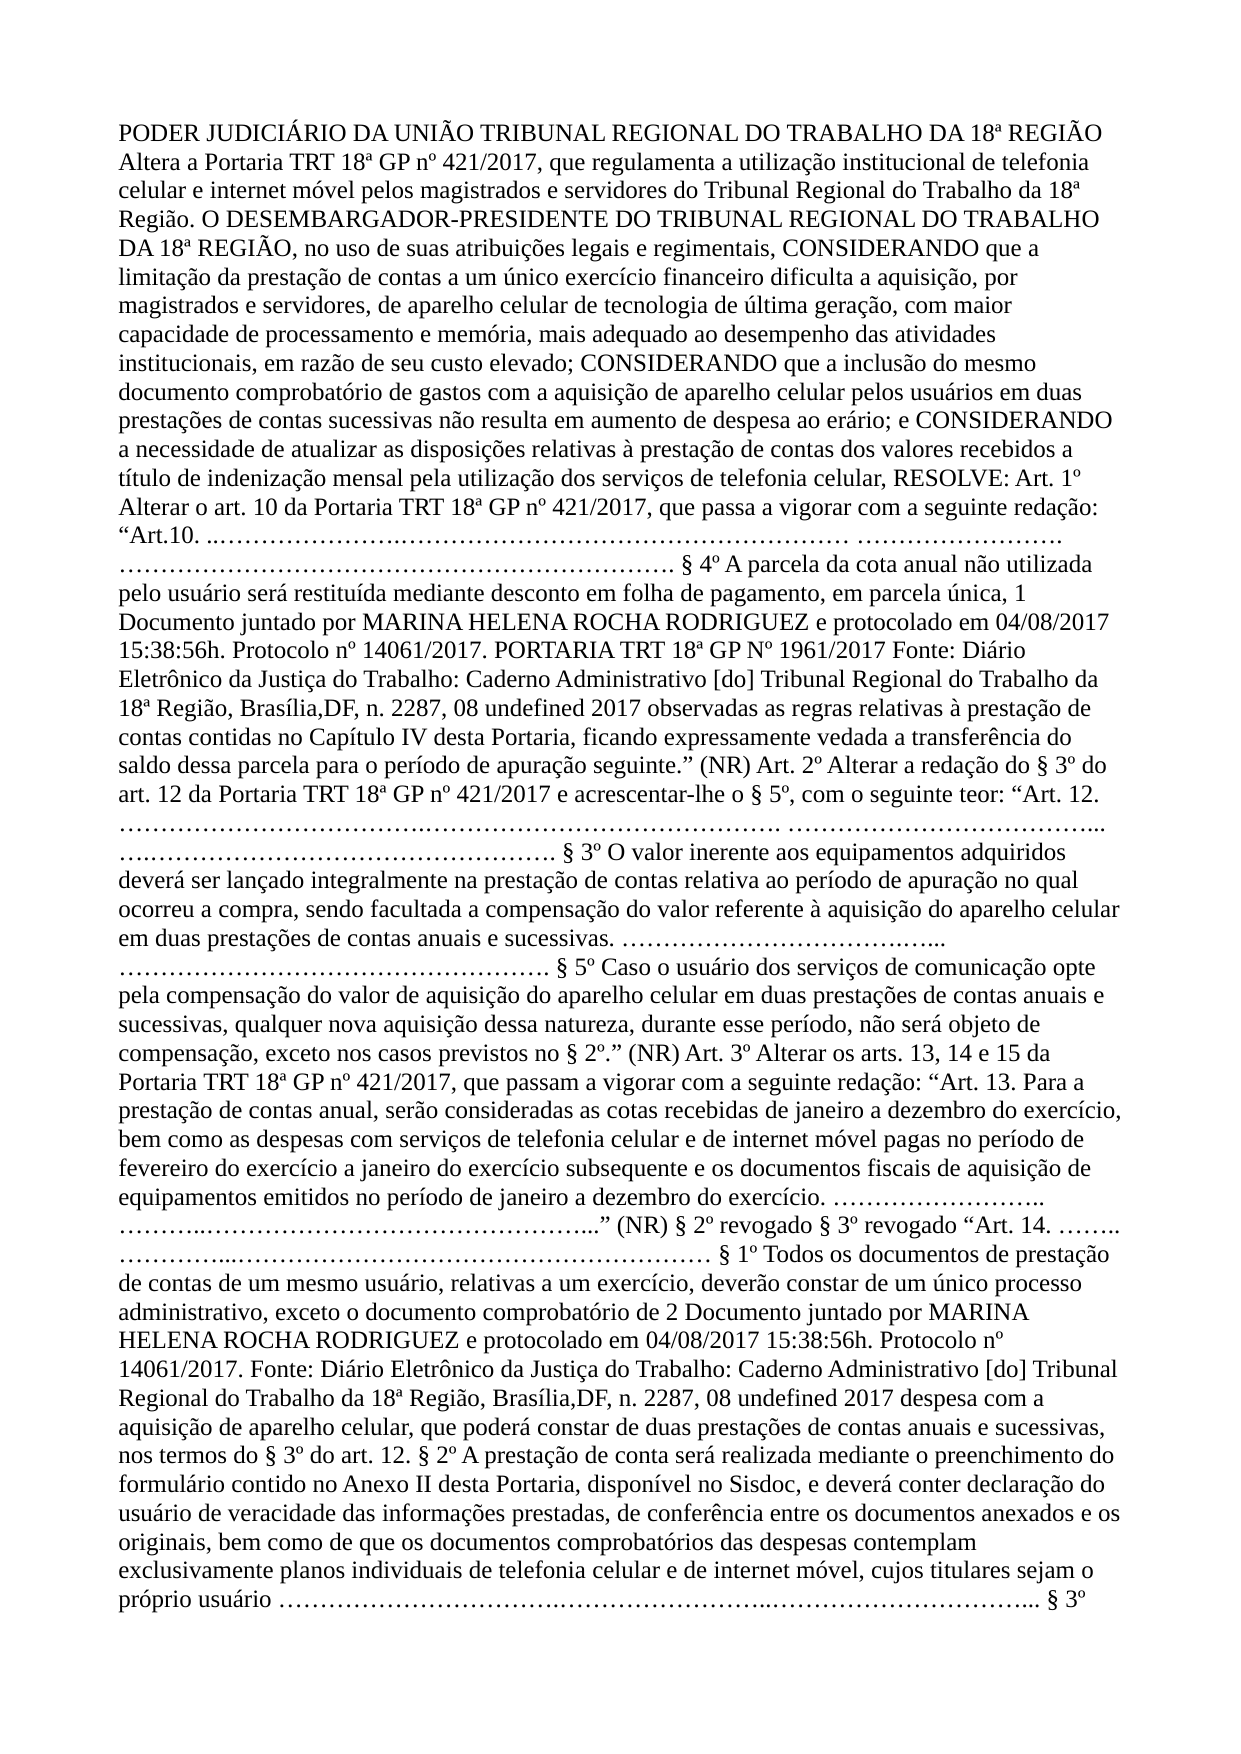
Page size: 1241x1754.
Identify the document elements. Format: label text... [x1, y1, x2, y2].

text PODER JUDICIÁRIO DA UNIÃO TRIBUNAL REGIONAL DO TRABALHO DA 18ª REGIÃO Altera a Portaria TRT 18ª GP nº 421/2017, que regulamenta a utilização institucional de telefonia celular e internet móvel pelos magistrados e servidores do Tribunal Regional do Trabalho da 18ª Região. O DESEMBARGADOR-PRESIDENTE DO TRIBUNAL REGIONAL DO TRABALHO DA 18ª REGIÃO, no uso de suas atribuições legais e regimentais, CONSIDERANDO que a limitação da prestação de contas a um único exercício financeiro dificulta a aquisição, por magistrados e servidores, de aparelho celular de tecnologia de última geração, com maior capacidade de processamento e memória, mais adequado ao desempenho das atividades institucionais, em razão de seu custo elevado; CONSIDERANDO que a inclusão do mesmo documento comprobatório de gastos com a aquisição de aparelho celular pelos usuários em duas prestações de contas sucessivas não resulta em aumento de despesa ao erário; e CONSIDERANDO a necessidade de atualizar as disposições relativas à prestação de contas dos valores recebidos a título de indenização mensal pela utilização dos serviços de telefonia celular, RESOLVE: Art. 1º Alterar o art. 10 da Portaria TRT 18ª GP nº 421/2017, que passa a vigorar com a seguinte redação: “Art.10. ..………………….……………………………………………… …………………….…………………………………………………………. § 4º A parcela da cota anual não utilizada pelo usuário será restituída mediante desconto em folha de pagamento, em parcela única, 1 Documento juntado por MARINA HELENA ROCHA RODRIGUEZ e protocolado em 04/08/2017 15:38:56h. Protocolo nº 14061/2017. PORTARIA TRT 18ª GP Nº 1961/2017 Fonte: Diário Eletrônico da Justiça do Trabalho: Caderno Administrativo [do] Tribunal Regional do Trabalho da 18ª Região, Brasília,DF, n. 2287, 08 undefined 2017 observadas as regras relativas à prestação de contas contidas no Capítulo IV desta Portaria, ficando expressamente vedada a transferência do saldo dessa parcela para o período de apuração seguinte.” (NR) Art. 2º Alterar a redação do § 3º do art. 12 da Portaria TRT 18ª GP nº 421/2017 e acrescentar-lhe o § 5º, com o seguinte teor: “Art. 12. ……………………………….……………………………………. ………………………………...….…………………………………………. § 3º O valor inerente aos equipamentos adquiridos deverá ser lançado integralmente na prestação de contas relativa ao período de apuração no qual ocorreu a compra, sendo facultada a compensação do valor referente à aquisição do aparelho celular em duas prestações de contas anuais e sucessivas. …………………………….…...……………………………………………. § 5º Caso o usuário dos serviços de comunicação opte pela compensação do valor de aquisição do aparelho celular em duas prestações de contas anuais e sucessivas, qualquer nova aquisição dessa natureza, durante esse período, não será objeto de compensação, exceto nos casos previstos no § 2º.” (NR) Art. 3º Alterar os arts. 13, 14 e 15 da Portaria TRT 18ª GP nº 421/2017, que passam a vigorar com a seguinte redação: “Art. 13. Para a prestação de contas anual, serão consideradas as cotas recebidas de janeiro a dezembro do exercício, bem como as despesas com serviços de telefonia celular e de internet móvel pagas no período de fevereiro do exercício a janeiro do exercício subsequente e os documentos fiscais de aquisição de equipamentos emitidos no período de janeiro a dezembro do exercício. ……………………..………..………………………………………...” (NR) § 2º revogado § 3º revogado “Art. 14. ……..…………...………………………………………………… § 1º Todos os documentos de prestação de contas de um mesmo usuário, relativas a um exercício, deverão constar de um único processo administrativo, exceto o documento comprobatório de 2 Documento juntado por MARINA HELENA ROCHA RODRIGUEZ e protocolado em 04/08/2017 15:38:56h. Protocolo nº 14061/2017. Fonte: Diário Eletrônico da Justiça do Trabalho: Caderno Administrativo [do] Tribunal Regional do Trabalho da 18ª Região, Brasília,DF, n. 2287, 08 undefined 2017 despesa com a aquisição de aparelho celular, que poderá constar de duas prestações de contas anuais e sucessivas, nos termos do § 3º do art. 12. § 2º A prestação de conta será realizada mediante o preenchimento do formulário contido no Anexo II desta Portaria, disponível no Sisdoc, e deverá conter declaração do usuário de veracidade das informações prestadas, de conferência entre os documentos anexados e os originais, bem como de que os documentos comprobatórios das despesas contemplam exclusivamente planos individuais de telefonia celular e de internet móvel, cujos titulares sejam o próprio usuário …………………………….……………………..…………………………... § 3º [118, 118, 1122, 1613]
